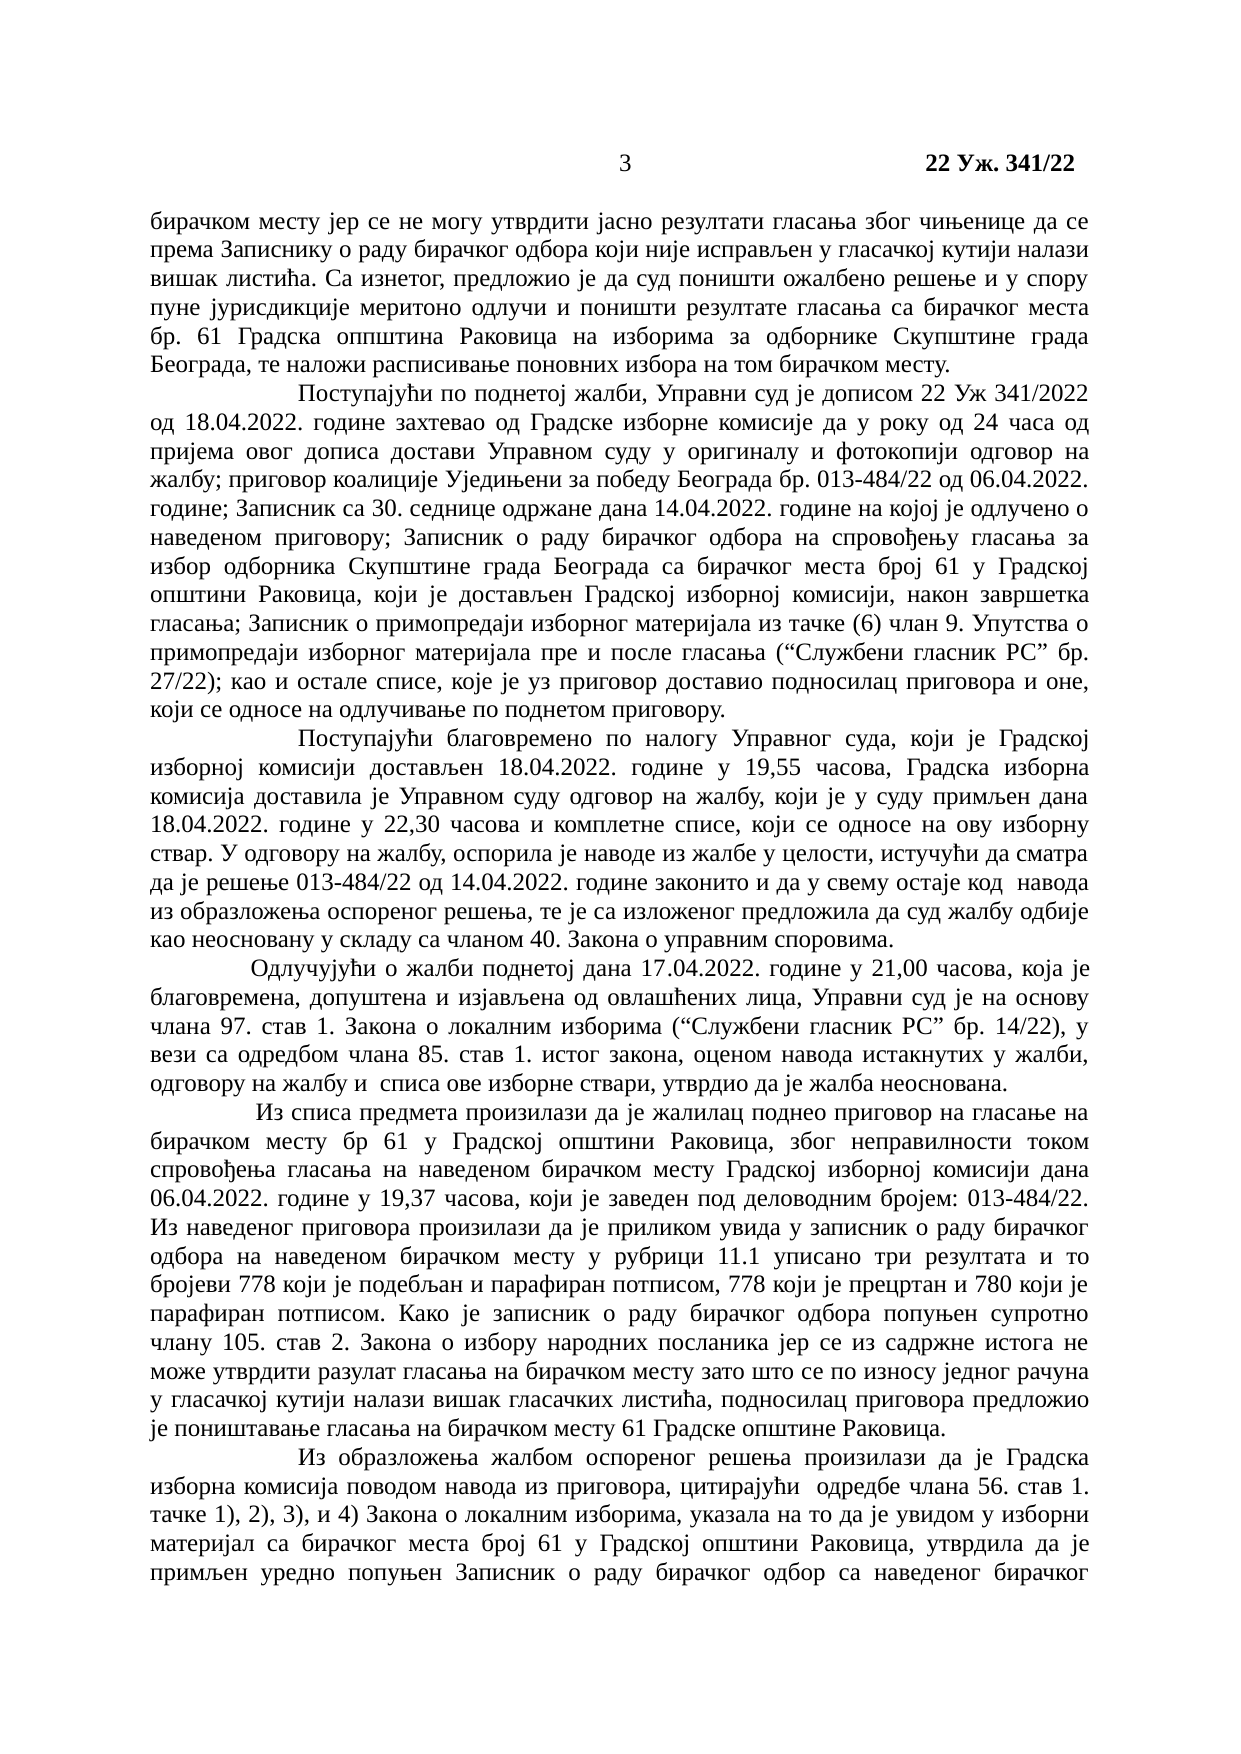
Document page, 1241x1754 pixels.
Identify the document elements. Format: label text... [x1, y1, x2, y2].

text Одлучујући о жалби поднетој дана 17.04.2022. године у 21,00 часова, која је благовремена, допуштена и изјављена од овлашћених лица, Управни суд је на основу члана 97. став 1. Закона о локалним изборима (“Службени гласник РС” бр. 14/22), у вези са одредбом члана 85. став 1. истог закона, оценом навода истакнутих у жалби, одговору на жалбу и списа ове изборне ствари, утврдио да је жалба неоснована. [150, 953, 1090, 1097]
text Поступајући по поднетој жалби, Управни суд је дописом 22 Уж 341/2022 од 18.04.2022. године захтевао од Градске изборне комисије да у року од 24 часа од пријема овог дописа достави Управном суду у оригиналу и фотокопији одговор на жалбу; приговор коалиције Уједињени за победу Београда бр. 013-484/22 од 06.04.2022. године; Записник са 30. седнице одржане дана 14.04.2022. године на којој је одлучено о наведеном приговору; Записник о раду бирачког одбора на спровођењу гласања за избор одборника Скупштине града Београда са бирачког места број 61 у Градској општини Раковица, који је достављен Градској изборној комисији, након завршетка гласања; Записник о примопредаји изборног материјала из тачке (6) члан 9. Упутства о примопредаји изборног материјала пре и после гласања (“Службени гласник РС” бр. 27/22); као и остале списе, које је уз приговор доставио подносилац приговора и оне, који се односе на одлучивање по поднетом приговору. [150, 378, 1090, 723]
text бирачком месту јер се не могу утврдити јасно резултати гласања због чињенице да се према Записнику о раду бирачког одбора који није исправљен у гласачкој кутији налази вишак листића. Са изнетог, предложио је да суд поништи ожалбено решење и у спору пуне јурисдикције меритоно одлучи и поништи резултате гласања са бирачког места бр. 61 Градска оппштина Раковица на изборима за одборнике Скупштине града Београда, те наложи расписивање поновних избора на том бирачком месту. [150, 206, 1090, 378]
text Из списа предмета произилази да је жалилац поднео приговор на гласање на бирачком месту бр 61 у Градској општини Раковица, због неправилности током спровођења гласања на наведеном бирачком месту Градској изборној комисији дана 06.04.2022. године у 19,37 часова, који је заведен под деловодним бројем: 013-484/22. Из наведеног приговора произилази да је приликом увида у записник о раду бирачког одбора на наведеном бирачком месту у рубрици 11.1 уписано три резултата и то бројеви 778 који је подебљан и парафиран потписом, 778 који је прецртан и 780 који је парафиран потписом. Како је записник о раду бирачког одбора попуњен супротно члану 105. став 2. Закона о избору народних посланика јер се из садржне истога не може утврдити разулат гласања на бирачком месту зато што се по износу једног рачуна у гласачкој кутији налази вишак гласачких листића, подносилац приговора предложио је поништавање гласања на бирачком месту 61 Градске општине Раковица. [150, 1097, 1090, 1442]
text Поступајући благовремено по налогу Управног суда, који је Градској изборној комисији достављен 18.04.2022. године у 19,55 часова, Градска изборна комисија доставила је Управном суду одговор на жалбу, који је у суду примљен дана 18.04.2022. године у 22,30 часова и комплетне списе, који се односе на ову изборну ствар. У одговору на жалбу, оспорила је наводе из жалбе у целости, истучући да сматра да је решење 013-484/22 од 14.04.2022. године законито и да у свему остаје код навода из образложења оспореног решења, те је са изложеног предложила да суд жалбу одбије као неосновану у складу са чланом 40. Закона о управним споровима. [150, 723, 1090, 953]
text Из образложења жалбом оспореног решења произилази да је Градска изборна комисија поводом навода из приговора, цитирајући одредбе члана 56. став 1. тачке 1), 2), 3), и 4) Закона о локалним изборима, указала на то да је увидом у изборни материјал са бирачког места број 61 у Градској општини Раковица, утврдила да је примљен уредно попуњен Записник о раду бирачког одбор са наведеног бирачког [150, 1442, 1090, 1586]
